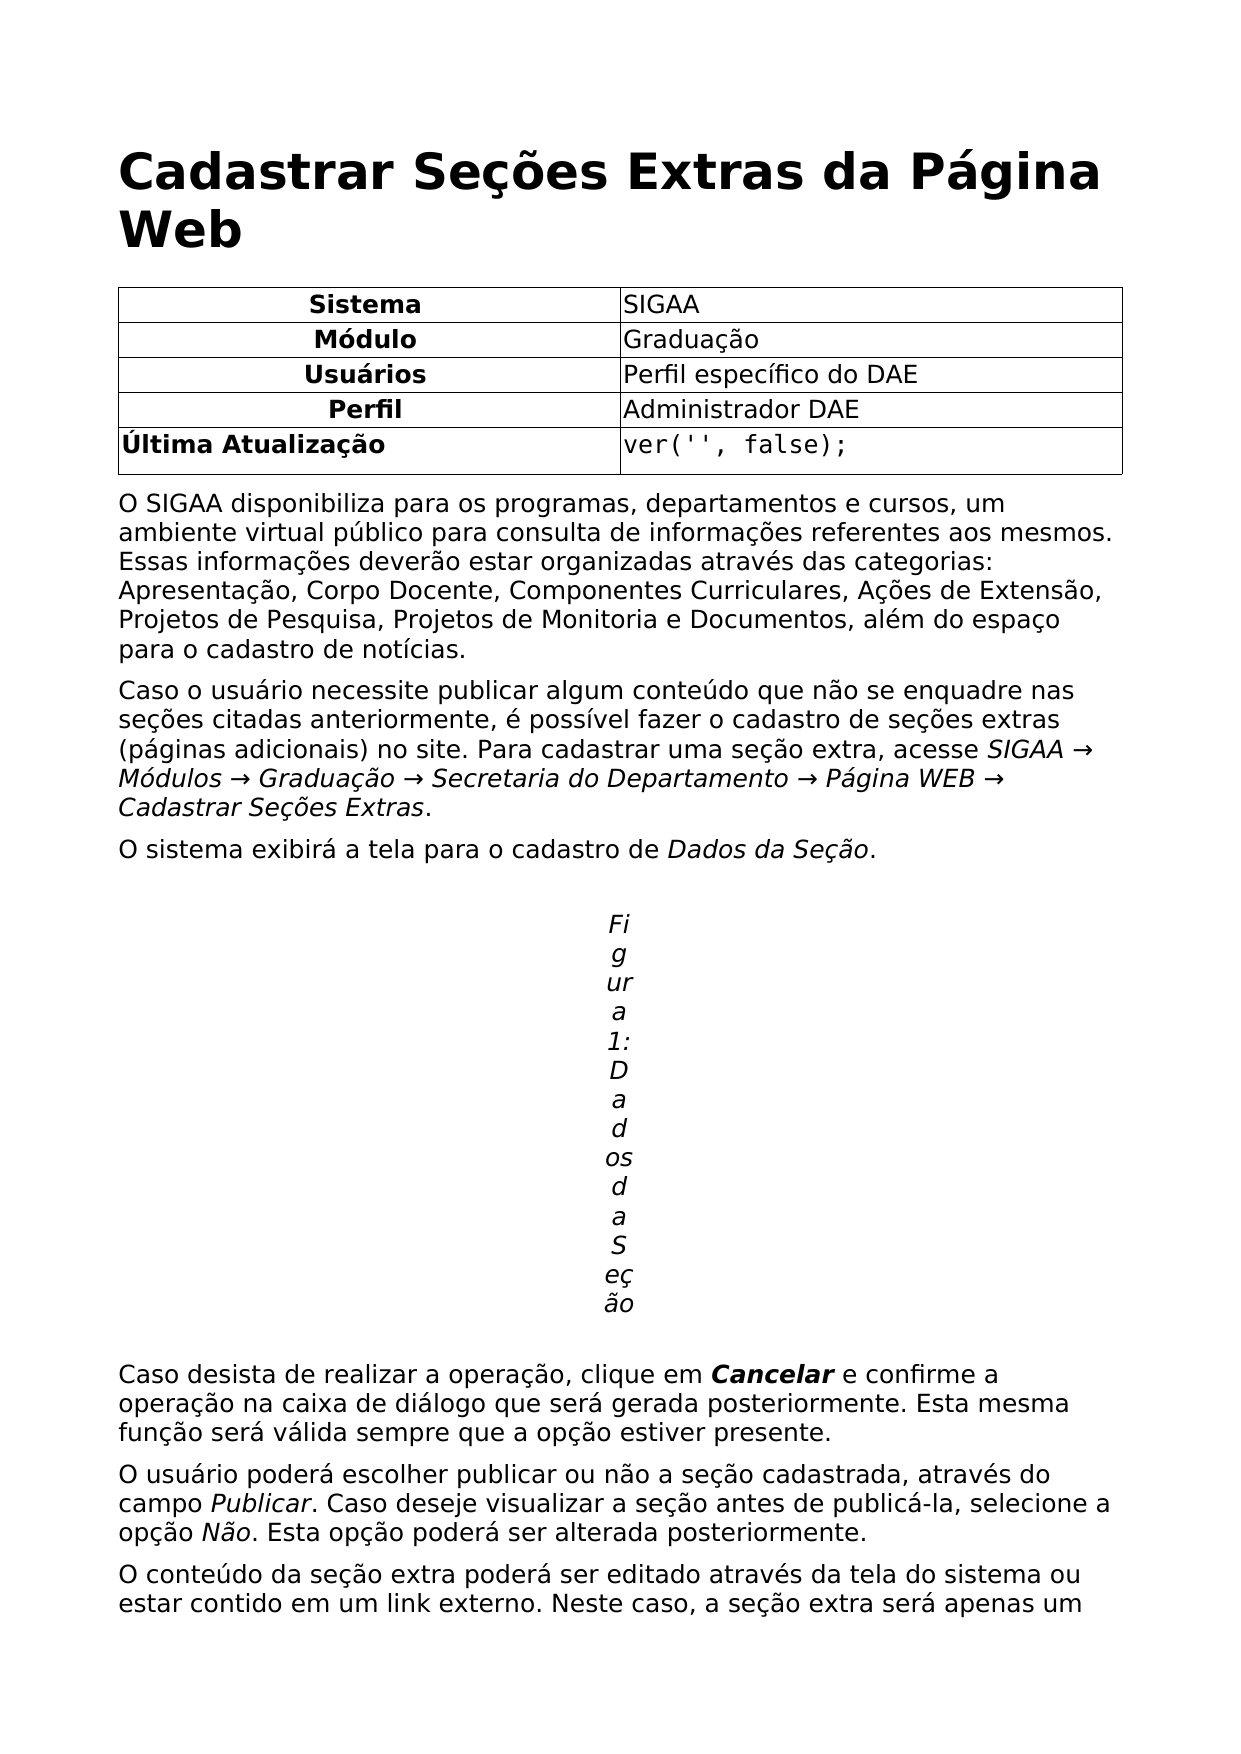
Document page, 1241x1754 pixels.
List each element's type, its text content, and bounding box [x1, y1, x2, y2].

text Caso o usuário necessite publicar algum conteúdo que não se enquadre nas seções citadas anteriormente, é possível fazer o cadastro de seções extras (páginas adicionais) no site. Para cadastrar uma seção extra, acesse SIGAA → Módulos → Graduação → Secretaria do Departamento → Página WEB → Cadastrar Seções Extras. [118, 677, 1122, 822]
subtitle Cadastrar Seções Extras da Página Web [118, 143, 1122, 259]
table_cell Perfil específico do DAE [621, 358, 1122, 392]
text Caso desista de realizar a operação, clique em Cancelar e confirme a operação na caixa de diálogo que será gerada posteriormente. Esta mesma função será válida sempre que a opção estiver presente. [118, 1360, 1122, 1447]
table_header Sistema [119, 288, 620, 322]
table_cell ver('', false); [621, 428, 1122, 474]
table_cell Última Atualização [119, 428, 620, 474]
table_cell Módulo [119, 323, 620, 357]
table_cell Usuários [119, 358, 620, 392]
text O conteúdo da seção extra poderá ser editado através da tela do sistema ou estar contido em um link externo. Neste caso, a seção extra será apenas um [118, 1560, 1122, 1618]
table_cell Perfil [119, 393, 620, 427]
text O sistema exibirá a tela para o cadastro de Dados da Seção. [118, 835, 1122, 864]
table_header SIGAA [621, 288, 1122, 322]
table_cell Administrador DAE [621, 393, 1122, 427]
text O usuário poderá escolher publicar ou não a seção cadastrada, através do campo Publicar. Caso deseje visualizar a seção antes de publicá-la, selecione a opção Não. Esta opção poderá ser alterada posteriormente. [118, 1460, 1122, 1547]
text O SIGAA disponibiliza para os programas, departamentos e cursos, um ambiente virtual público para consulta de informações referentes aos mesmos. Essas informações deverão estar organizadas através das categorias: Apresentação, Corpo Docente, Componentes Curriculares, Ações de Extensão, Projetos de Pesquisa, Projetos de Monitoria e Documentos, além do espaço para o cadastro de notícias. [118, 489, 1122, 664]
table_cell Graduação [621, 323, 1122, 357]
text Figura 1: Dados da Seção [603, 889, 637, 1318]
